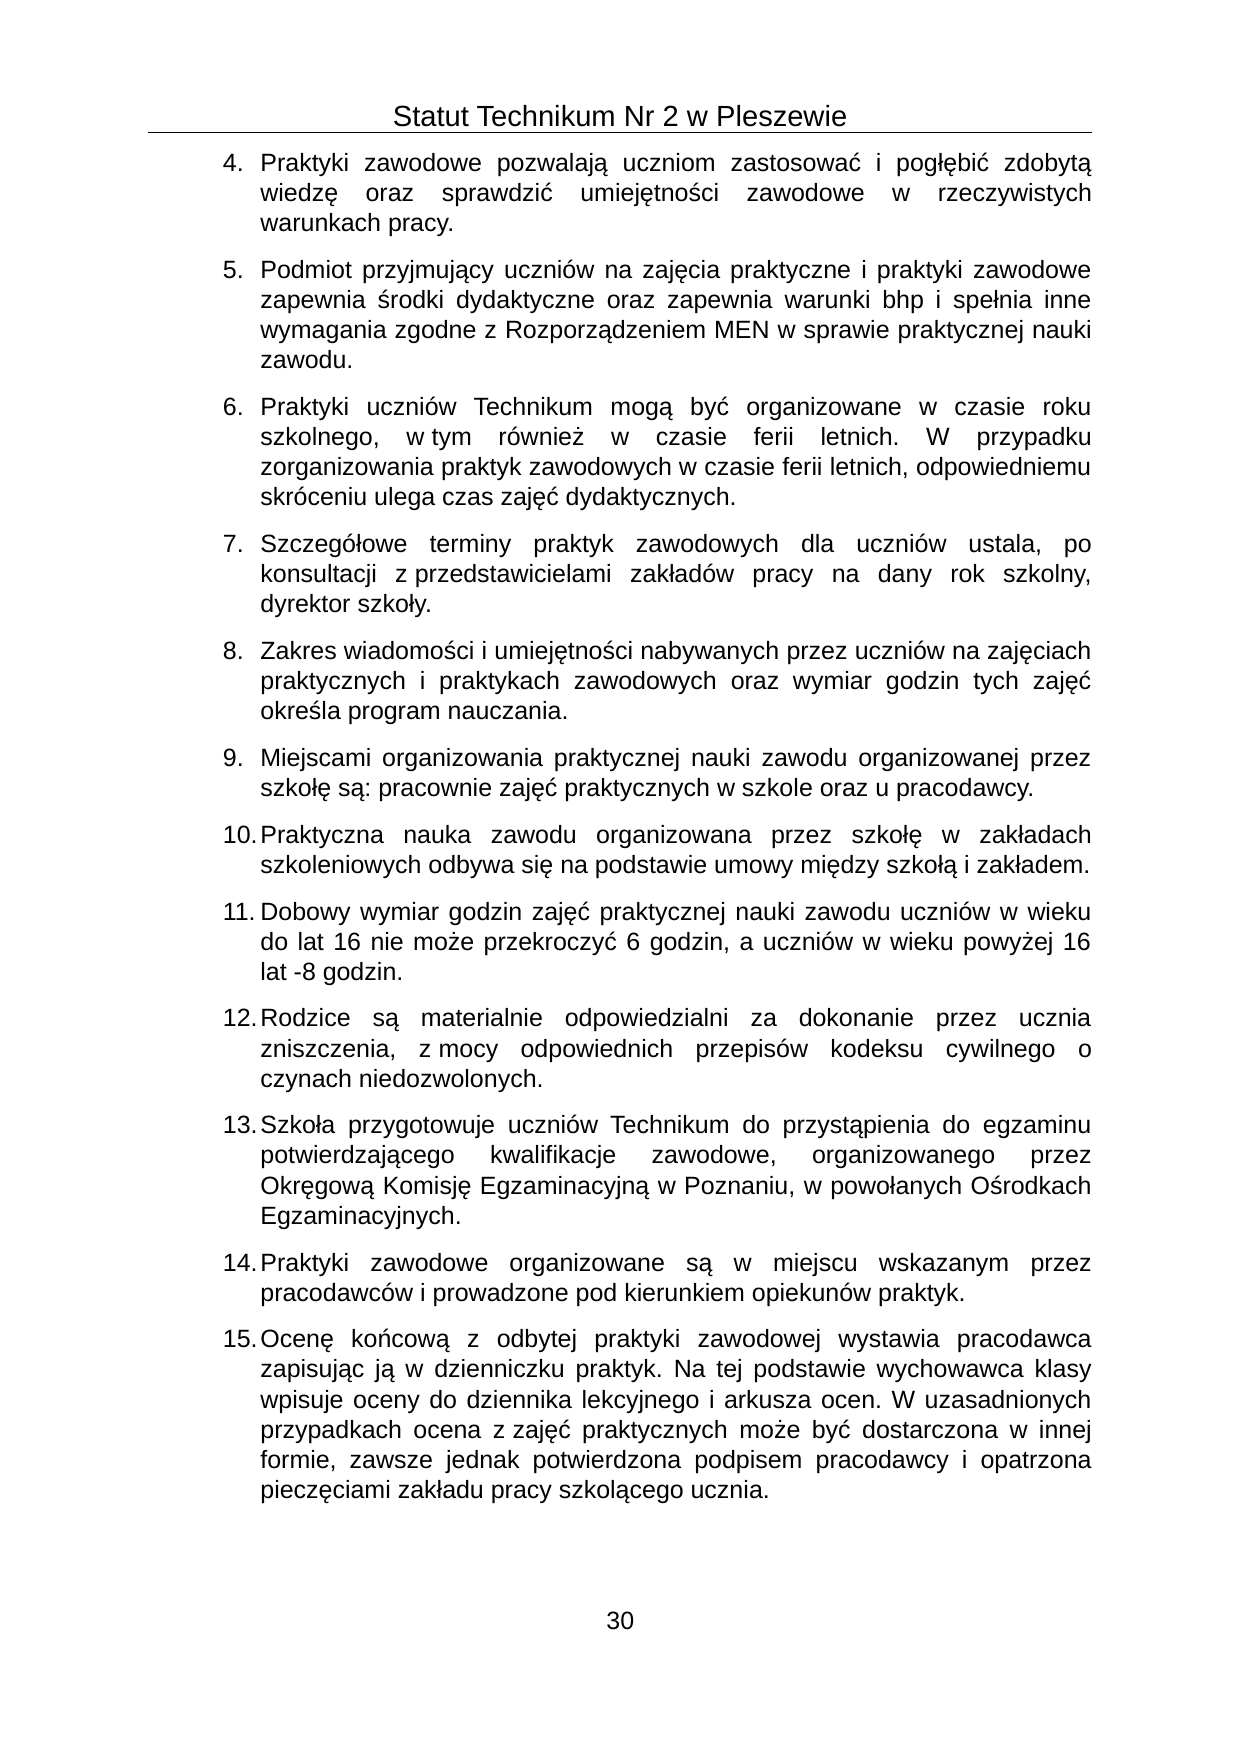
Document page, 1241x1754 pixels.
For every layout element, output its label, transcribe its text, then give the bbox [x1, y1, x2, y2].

list Praktyki zawodowe pozwalają uczniom zastosować i pogłębić zdobytą wiedzę oraz sprawdzić umiejętności zawodowe w rzeczywistych warunkach pracy. [223, 148, 1092, 237]
list Podmiot przyjmujący uczniów na zajęcia praktyczne i praktyki zawodowe zapewnia środki dydaktyczne oraz zapewnia warunki bhp i spełnia inne wymagania zgodne z Rozporządzeniem MEN w sprawie praktycznej nauki zawodu. [223, 254, 1092, 374]
list Dobowy wymiar godzin zajęć praktycznej nauki zawodu uczniów w wieku do lat 16 nie może przekroczyć 6 godzin, a uczniów w wieku powyżej 16 lat -8 godzin. [223, 896, 1092, 985]
list Zakres wiadomości i umiejętności nabywanych przez uczniów na zajęciach praktycznych i praktykach zawodowych oraz wymiar godzin tych zajęć określa program nauczania. [223, 636, 1092, 725]
list Szczegółowe terminy praktyk zawodowych dla uczniów ustala, po konsultacji z przedstawicielami zakładów pracy na dany rok szkolny, dyrektor szkoły. [223, 529, 1092, 618]
list Rodzice są materialnie odpowiedzialni za dokonanie przez ucznia zniszczenia, z mocy odpowiednich przepisów kodeksu cywilnego o czynach niedozwolonych. [223, 1003, 1092, 1092]
list Praktyki zawodowe organizowane są w miejscu wskazanym przez pracodawców i prowadzone pod kierunkiem opiekunów praktyk. [223, 1247, 1092, 1306]
list Praktyki uczniów Technikum mogą być organizowane w czasie roku szkolnego, w tym również w czasie ferii letnich. W przypadku zorganizowania praktyk zawodowych w czasie ferii letnich, odpowiedniemu skróceniu ulega czas zajęć dydaktycznych. [223, 392, 1092, 511]
list Szkoła przygotowuje uczniów Technikum do przystąpienia do egzaminu potwierdzającego kwalifikacje zawodowe, organizowanego przez Okręgową Komisję Egzaminacyjną w Poznaniu, w powołanych Ośrodkach Egzaminacyjnych. [223, 1110, 1092, 1229]
list Miejscami organizowania praktycznej nauki zawodu organizowanej przez szkołę są: pracownie zajęć praktycznych w szkole oraz u pracodawcy. [223, 743, 1092, 802]
list Ocenę końcową z odbytej praktyki zawodowej wystawia pracodawca zapisując ją w dzienniczku praktyk. Na tej podstawie wychowawca klasy wpisuje oceny do dziennika lekcyjnego i arkusza ocen. W uzasadnionych przypadkach ocena z zajęć praktycznych może być dostarczona w innej formie, zawsze jednak potwierdzona podpisem pracodawcy i opatrzona pieczęciami zakładu pracy szkolącego ucznia. [223, 1324, 1092, 1504]
list Praktyczna nauka zawodu organizowana przez szkołę w zakładach szkoleniowych odbywa się na podstawie umowy między szkołą i zakładem. [223, 819, 1092, 878]
